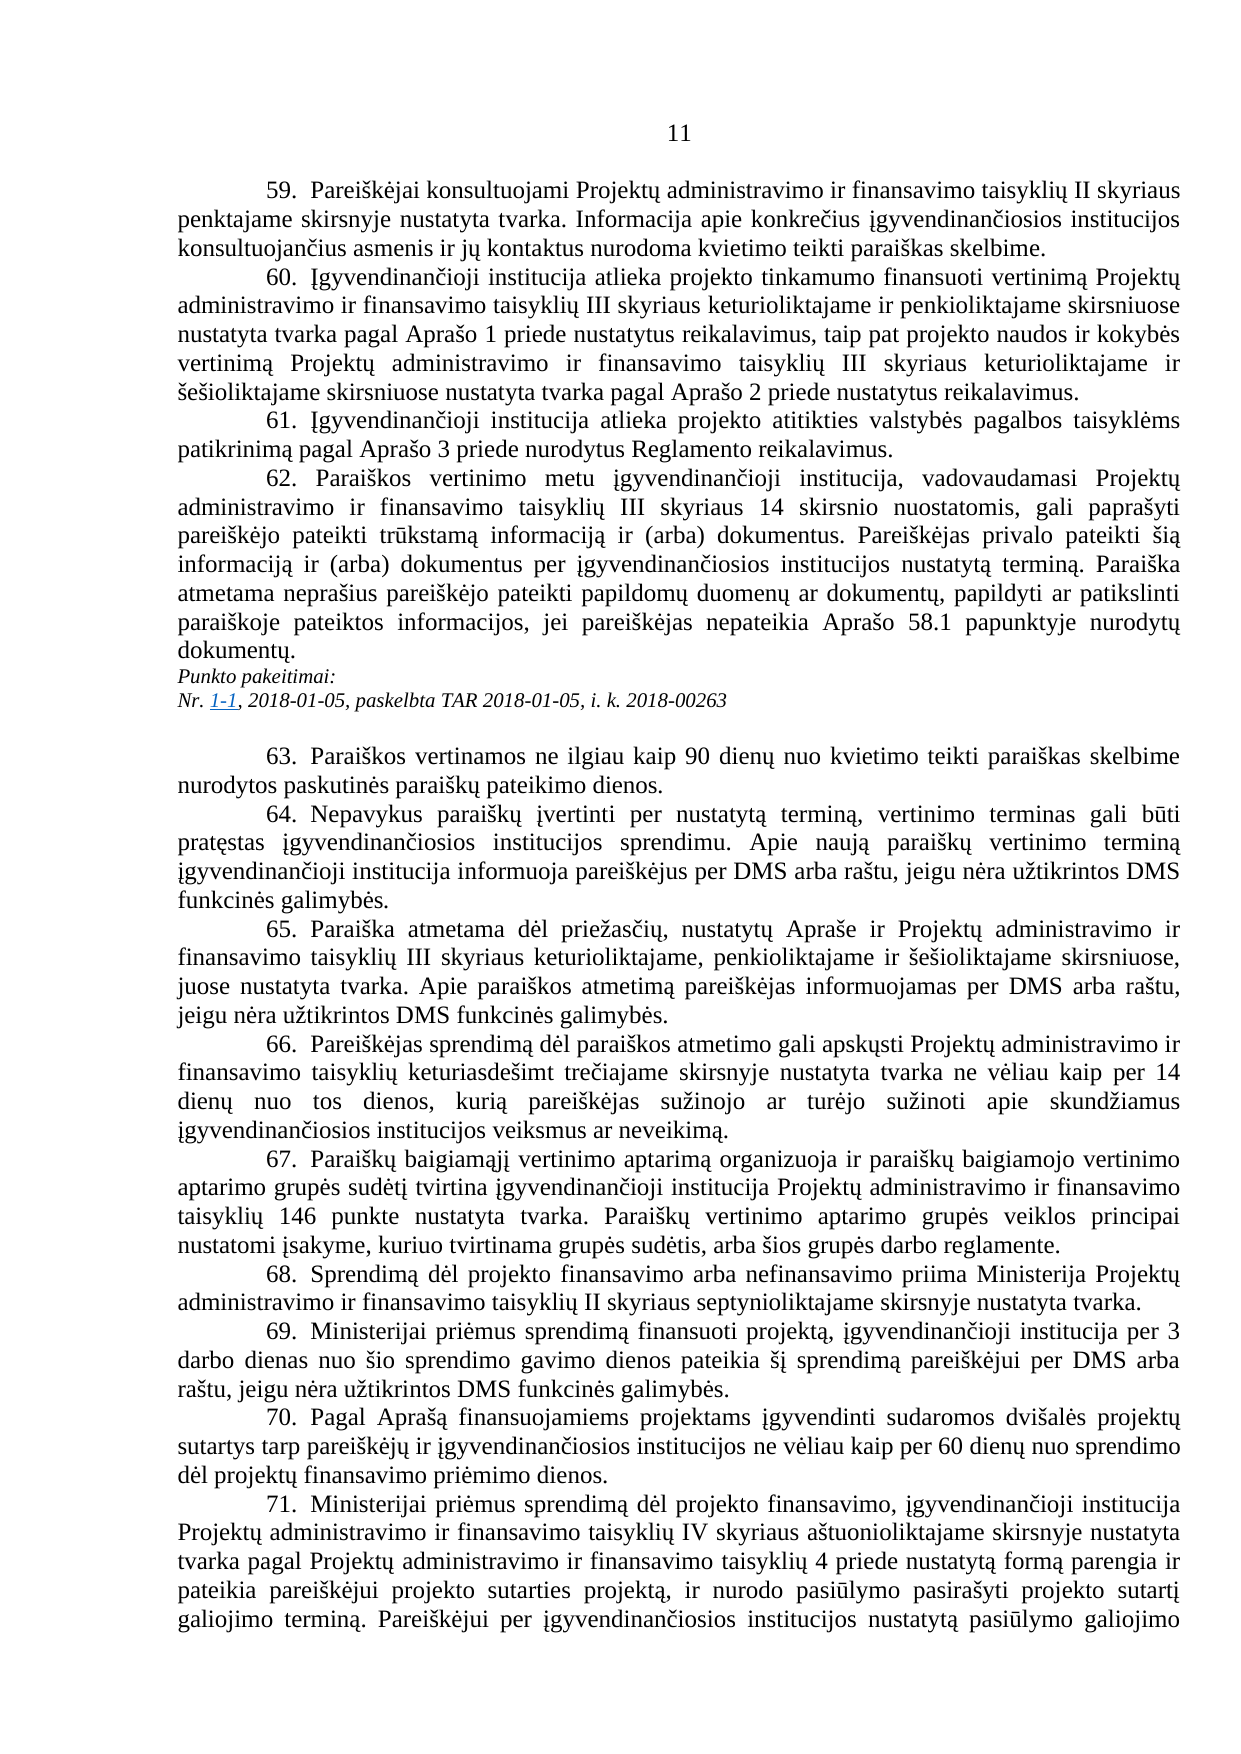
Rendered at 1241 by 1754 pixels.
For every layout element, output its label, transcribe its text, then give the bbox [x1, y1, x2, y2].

text 65. Paraiška atmetama dėl priežasčių, nustatytų Apraše ir Projektų administravimo ir finansavimo taisyklių III skyriaus keturioliktajame, penkioliktajame ir šešioliktajame skirsniuose, juose nustatyta tvarka. Apie paraiškos atmetimą pareiškėjas informuojamas per DMS arba raštu, jeigu nėra užtikrintos DMS funkcinės galimybės. [177, 914, 1181, 1029]
text 59. Pareiškėjai konsultuojami Projektų administravimo ir finansavimo taisyklių II skyriaus penktajame skirsnyje nustatyta tvarka. Informacija apie konkrečius įgyvendinančiosios institucijos konsultuojančius asmenis ir jų kontaktus nurodoma kvietimo teikti paraiškas skelbime. [177, 176, 1181, 262]
text 66. Pareiškėjas sprendimą dėl paraiškos atmetimo gali apskųsti Projektų administravimo ir finansavimo taisyklių keturiasdešimt trečiajame skirsnyje nustatyta tvarka ne vėliau kaip per 14 dienų nuo tos dienos, kurią pareiškėjas sužinojo ar turėjo sužinoti apie skundžiamus įgyvendinančiosios institucijos veiksmus ar neveikimą. [177, 1029, 1181, 1144]
text 68. Sprendimą dėl projekto finansavimo arba nefinansavimo priima Ministerija Projektų administravimo ir finansavimo taisyklių II skyriaus septynioliktajame skirsnyje nustatyta tvarka. [177, 1259, 1181, 1316]
text 64. Nepavykus paraiškų įvertinti per nustatytą terminą, vertinimo terminas gali būti pratęstas įgyvendinančiosios institucijos sprendimu. Apie naują paraiškų vertinimo terminą įgyvendinančioji institucija informuoja pareiškėjus per DMS arba raštu, jeigu nėra užtikrintos DMS funkcinės galimybės. [177, 799, 1181, 914]
text 61. Įgyvendinančioji institucija atlieka projekto atitikties valstybės pagalbos taisyklėms patikrinimą pagal Aprašo 3 priede nurodytus Reglamento reikalavimus. [177, 406, 1181, 463]
text Nr. 1-1, 2018-01-05, paskelbta TAR 2018-01-05, i. k. 2018-00263 [177, 688, 1181, 712]
text Punkto pakeitimai: [177, 664, 1181, 688]
text 63. Paraiškos vertinamos ne ilgiau kaip 90 dienų nuo kvietimo teikti paraiškas skelbime nurodytos paskutinės paraiškų pateikimo dienos. [177, 741, 1181, 799]
text 71. Ministerijai priėmus sprendimą dėl projekto finansavimo, įgyvendinančioji institucija Projektų administravimo ir finansavimo taisyklių IV skyriaus aštuonioliktajame skirsnyje nustatyta tvarka pagal Projektų administravimo ir finansavimo taisyklių 4 priede nustatytą formą parengia ir pateikia pareiškėjui projekto sutarties projektą, ir nurodo pasiūlymo pasirašyti projekto sutartį galiojimo terminą. Pareiškėjui per įgyvendinančiosios institucijos nustatytą pasiūlymo galiojimo [177, 1489, 1181, 1632]
text 60. Įgyvendinančioji institucija atlieka projekto tinkamumo finansuoti vertinimą Projektų administravimo ir finansavimo taisyklių III skyriaus keturioliktajame ir penkioliktajame skirsniuose nustatyta tvarka pagal Aprašo 1 priede nustatytus reikalavimus, taip pat projekto naudos ir kokybės vertinimą Projektų administravimo ir finansavimo taisyklių III skyriaus keturioliktajame ir šešioliktajame skirsniuose nustatyta tvarka pagal Aprašo 2 priede nustatytus reikalavimus. [177, 262, 1181, 406]
text 69. Ministerijai priėmus sprendimą finansuoti projektą, įgyvendinančioji institucija per 3 darbo dienas nuo šio sprendimo gavimo dienos pateikia šį sprendimą pareiškėjui per DMS arba raštu, jeigu nėra užtikrintos DMS funkcinės galimybės. [177, 1316, 1181, 1402]
text 70. Pagal Aprašą finansuojamiems projektams įgyvendinti sudaromos dvišalės projektų sutartys tarp pareiškėjų ir įgyvendinančiosios institucijos ne vėliau kaip per 60 dienų nuo sprendimo dėl projektų finansavimo priėmimo dienos. [177, 1402, 1181, 1489]
text 67. Paraiškų baigiamąjį vertinimo aptarimą organizuoja ir paraiškų baigiamojo vertinimo aptarimo grupės sudėtį tvirtina įgyvendinančioji institucija Projektų administravimo ir finansavimo taisyklių 146 punkte nustatyta tvarka. Paraiškų vertinimo aptarimo grupės veiklos principai nustatomi įsakyme, kuriuo tvirtinama grupės sudėtis, arba šios grupės darbo reglamente. [177, 1144, 1181, 1259]
text 62. Paraiškos vertinimo metu įgyvendinančioji institucija, vadovaudamasi Projektų administravimo ir finansavimo taisyklių III skyriaus 14 skirsnio nuostatomis, gali paprašyti pareiškėjo pateikti trūkstamą informaciją ir (arba) dokumentus. Pareiškėjas privalo pateikti šią informaciją ir (arba) dokumentus per įgyvendinančiosios institucijos nustatytą terminą. Paraiška atmetama neprašius pareiškėjo pateikti papildomų duomenų ar dokumentų, papildyti ar patikslinti paraiškoje pateiktos informacijos, jei pareiškėjas nepateikia Aprašo 58.1 papunktyje nurodytų dokumentų. [177, 463, 1181, 664]
